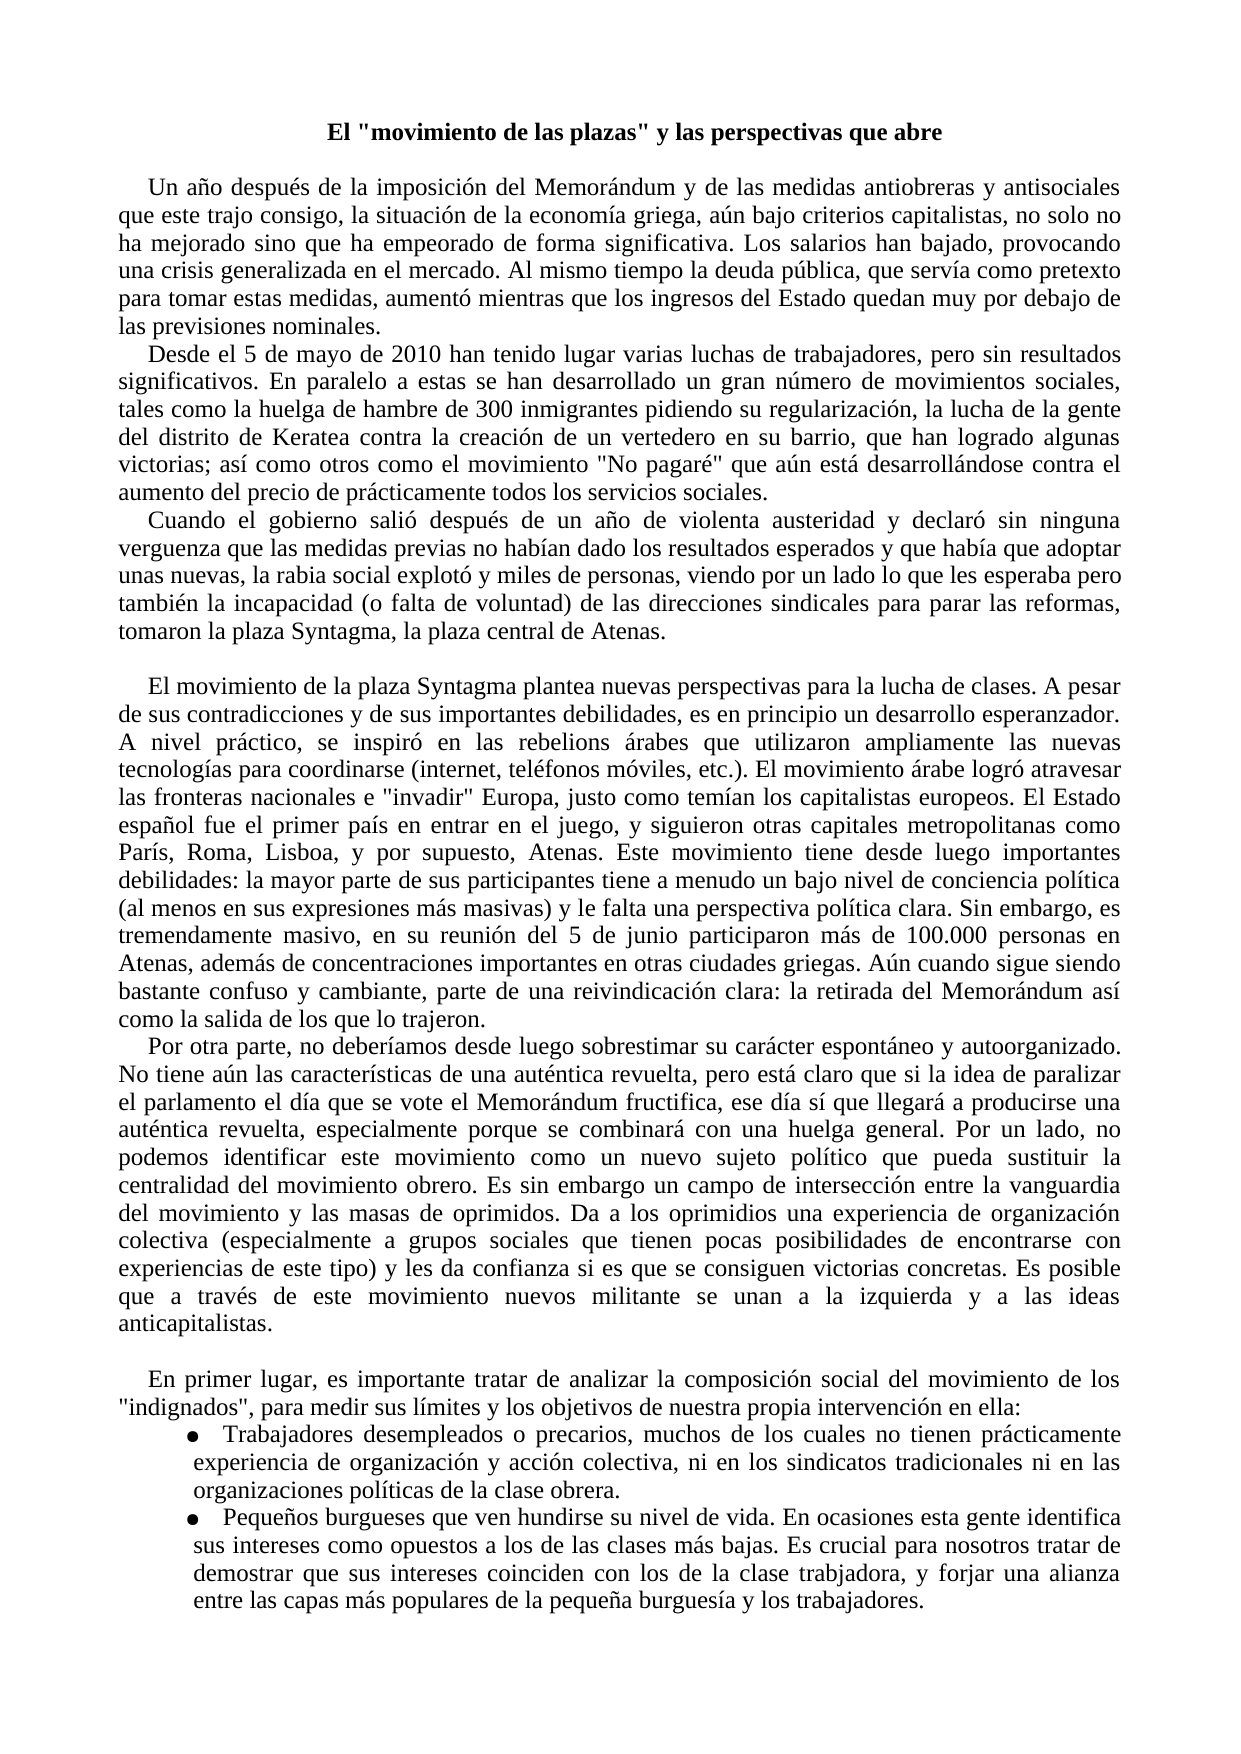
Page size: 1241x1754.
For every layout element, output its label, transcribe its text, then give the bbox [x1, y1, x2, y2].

text El "movimiento de las plazas" y las perspectivas que abre [118, 118, 1122, 146]
text Desde el 5 de mayo de 2010 han tenido lugar varias luchas de trabajadores, pero sin resultados significativos. En paralelo a estas se han desarrollado un gran número de movimientos sociales, tales como la huelga de hambre de 300 inmigrantes pidiendo su regularización, la lucha de la gente del distrito de Keratea contra la creación de un vertedero en su barrio, que han logrado algunas victorias; así como otros como el movimiento "No pagaré" que aún está desarrollándose contra el aumento del precio de prácticamente todos los servicios sociales. [118, 340, 1122, 506]
list Pequeños burgueses que ven hundirse su nivel de vida. En ocasiones esta gente identifica sus intereses como opuestos a los de las clases más bajas. Es crucial para nosotros tratar de demostrar que sus intereses coinciden con los de la clase trabjadora, y forjar una alianza entre las capas más populares de la pequeña burguesía y los trabajadores. [156, 1503, 1122, 1614]
list Trabajadores desempleados o precarios, muchos de los cuales no tienen prácticamente experiencia de organización y acción colectiva, ni en los sindicatos tradicionales ni en las organizaciones políticas de la clase obrera. [156, 1420, 1122, 1503]
text Por otra parte, no deberíamos desde luego sobrestimar su carácter espontáneo y autoorganizado. No tiene aún las características de una auténtica revuelta, pero está claro que si la idea de paralizar el parlamento el día que se vote el Memorándum fructifica, ese día sí que llegará a producirse una auténtica revuelta, especialmente porque se combinará con una huelga general. Por un lado, no podemos identificar este movimiento como un nuevo sujeto político que pueda sustituir la centralidad del movimiento obrero. Es sin embargo un campo de intersección entre la vanguardia del movimiento y las masas de oprimidos. Da a los oprimidios una experiencia de organización colectiva (especialmente a grupos sociales que tienen pocas posibilidades de encontrarse con experiencias de este tipo) y les da confianza si es que se consiguen victorias concretas. Es posible que a través de este movimiento nuevos militante se unan a la izquierda y a las ideas anticapitalistas. [118, 1032, 1122, 1337]
text Un año después de la imposición del Memorándum y de las medidas antiobreras y antisociales que este trajo consigo, la situación de la economía griega, aún bajo criterios capitalistas, no solo no ha mejorado sino que ha empeorado de forma significativa. Los salarios han bajado, provocando una crisis generalizada en el mercado. Al mismo tiempo la deuda pública, que servía como pretexto para tomar estas medidas, aumentó mientras que los ingresos del Estado quedan muy por debajo de las previsiones nominales. [118, 173, 1122, 340]
text El movimiento de la plaza Syntagma plantea nuevas perspectivas para la lucha de clases. A pesar de sus contradicciones y de sus importantes debilidades, es en principio un desarrollo esperanzador. A nivel práctico, se inspiró en las rebelions árabes que utilizaron ampliamente las nuevas tecnologías para coordinarse (internet, teléfonos móviles, etc.). El movimiento árabe logró atravesar las fronteras nacionales e "invadir" Europa, justo como temían los capitalistas europeos. El Estado español fue el primer país en entrar en el juego, y siguieron otras capitales metropolitanas como París, Roma, Lisboa, y por supuesto, Atenas. Este movimiento tiene desde luego importantes debilidades: la mayor parte de sus participantes tiene a menudo un bajo nivel de conciencia política (al menos en sus expresiones más masivas) y le falta una perspectiva política clara. Sin embargo, es tremendamente masivo, en su reunión del 5 de junio participaron más de 100.000 personas en Atenas, además de concentraciones importantes en otras ciudades griegas. Aún cuando sigue siendo bastante confuso y cambiante, parte de una reivindicación clara: la retirada del Memorándum así como la salida de los que lo trajeron. [118, 672, 1122, 1032]
text Cuando el gobierno salió después de un año de violenta austeridad y declaró sin ninguna verguenza que las medidas previas no habían dado los resultados esperados y que había que adoptar unas nuevas, la rabia social explotó y miles de personas, viendo por un lado lo que les esperaba pero también la incapacidad (o falta de voluntad) de las direcciones sindicales para parar las reformas, tomaron la plaza Syntagma, la plaza central de Atenas. [118, 506, 1122, 644]
text En primer lugar, es importante tratar de analizar la composición social del movimiento de los "indignados", para medir sus límites y los objetivos de nuestra propia intervención en ella: [118, 1365, 1122, 1420]
